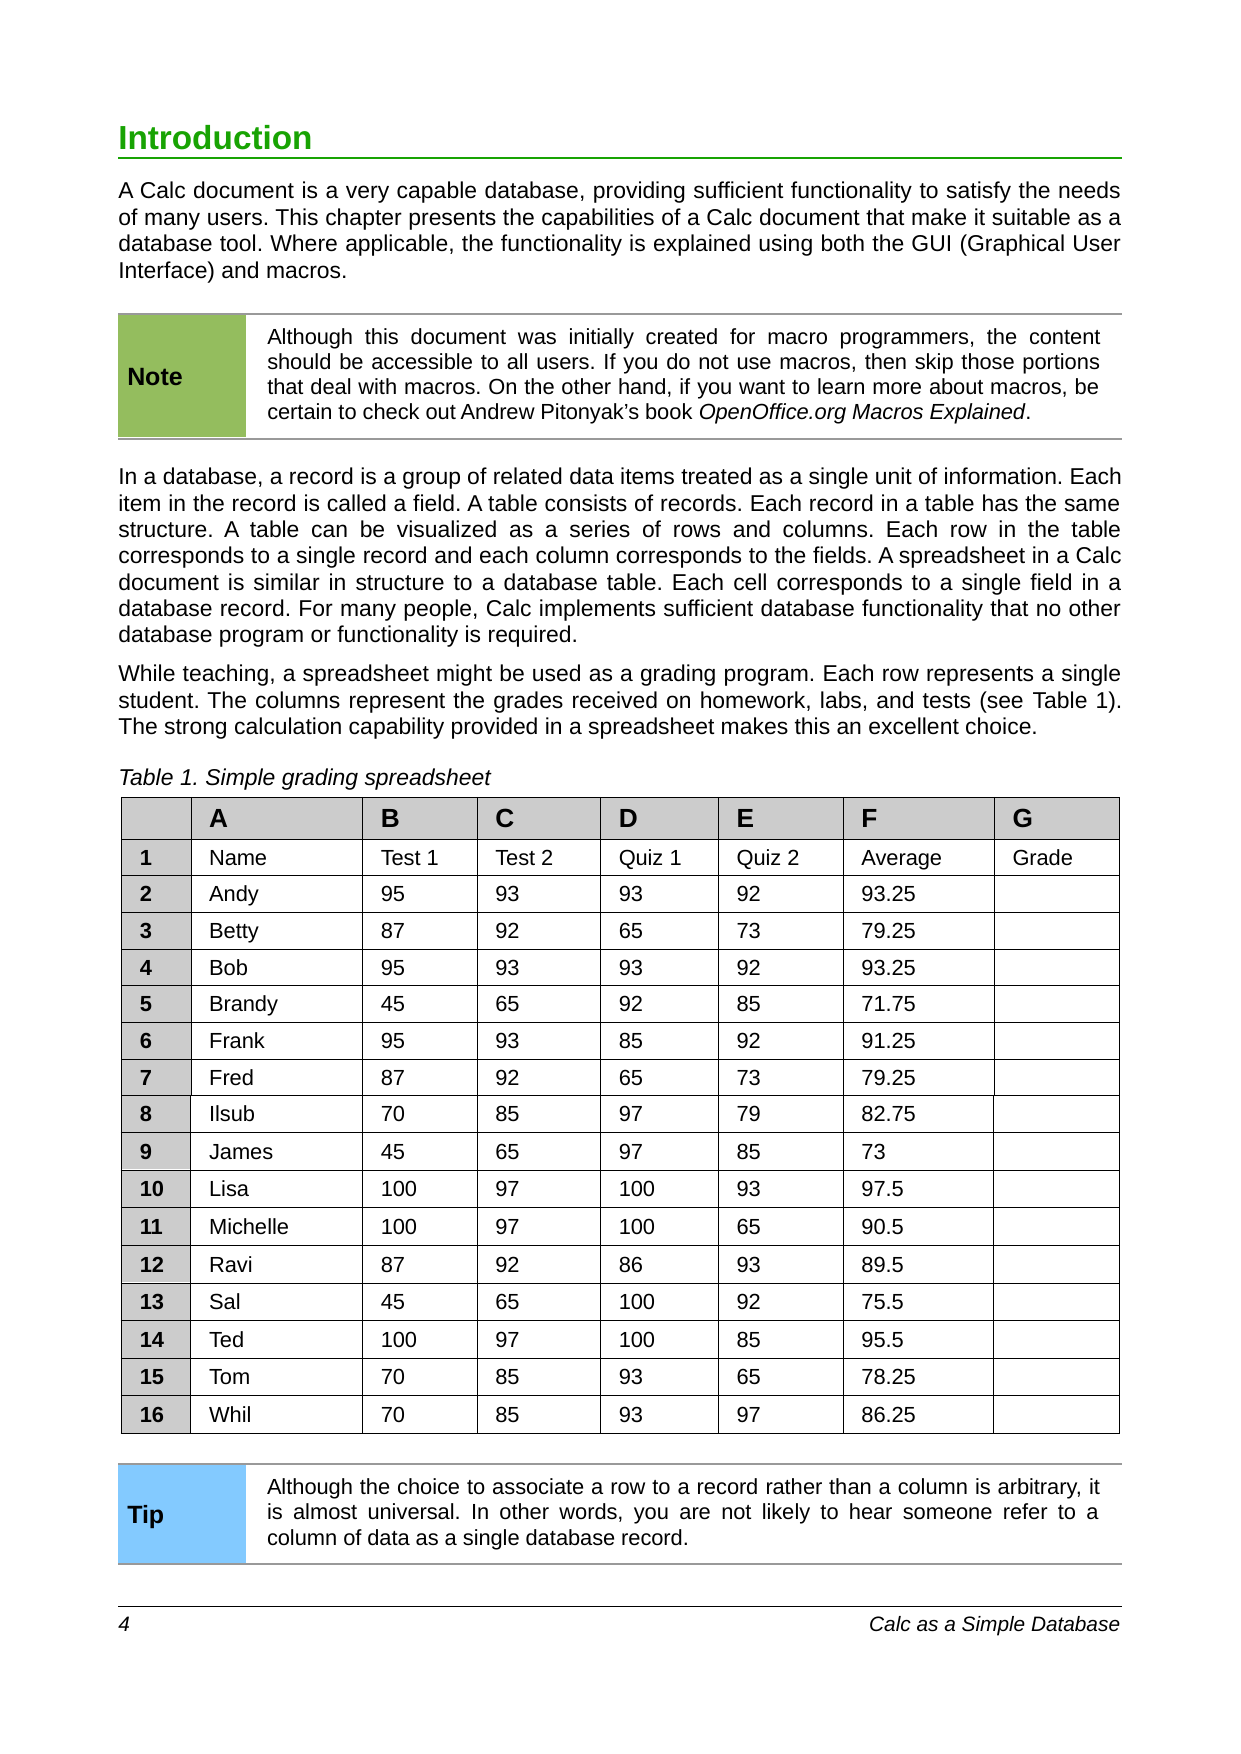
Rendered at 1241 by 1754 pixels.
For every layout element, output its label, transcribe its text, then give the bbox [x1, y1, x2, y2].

text In a database, a record is a group of related data items treated as a single unit of information. Each item in the record is called a field. A table consists of records. Each record in a table has the same structure. A table can be visualized as a series of rows and columns. Each row in the table corresponds to a single record and each column corresponds to the fields. A spreadsheet in a Calc document is similar in structure to a database table. Each cell corresponds to a single field in a database record. For many people, Calc implements sufficient database functionality that no other database program or functionality is required. [118, 463, 1122, 648]
table_cell 10 [122, 1171, 190, 1207]
table_cell 90,5 [844, 1208, 993, 1245]
table_cell [994, 1208, 1119, 1245]
text Table 1. Simple grading spreadsheet [118, 764, 1122, 791]
table_cell 7 [122, 1060, 191, 1095]
table_cell Whil [191, 1396, 362, 1433]
table_cell 92 [719, 876, 843, 912]
table_cell 100 [601, 1171, 718, 1207]
table_cell Ilsub [191, 1096, 362, 1132]
text A Calc document is a very capable database, providing sufficient functionality to satisfy the needs of many users. This chapter presents the capabilities of a Calc document that make it suitable as a database tool. Where applicable, the functionality is explained using both the GUI (Graphical User Interface) and macros. [118, 177, 1122, 283]
table_header D [601, 798, 718, 839]
table_cell 75,5 [844, 1284, 993, 1320]
table_cell Michelle [191, 1208, 362, 1245]
subtitle Introduction [118, 118, 1122, 157]
table_cell 92 [478, 1246, 600, 1282]
table_cell 93 [719, 1171, 843, 1207]
table_cell 93 [478, 950, 600, 985]
table_cell 97,5 [844, 1171, 993, 1207]
table_cell 93 [719, 1246, 843, 1282]
table_cell 8 [122, 1096, 190, 1132]
table_cell 93 [601, 876, 718, 912]
table_cell 73 [719, 1060, 843, 1095]
table_header Although the choice to associate a row to a record rather than a column is arbitrary, it is almost universal. In other words, you are not likely to hear someone refer to a column of data as a single database record. [246, 1465, 1122, 1563]
table_header F [844, 798, 994, 839]
table_cell 85 [719, 1133, 843, 1169]
table_cell 95 [363, 1023, 477, 1059]
table_cell 93,25 [844, 950, 994, 985]
table_cell Andy [192, 876, 362, 912]
table_cell 100 [363, 1208, 477, 1245]
table_cell 13 [122, 1284, 190, 1320]
table_header Although this document was initially created for macro programmers, the content should be accessible to all users. If you do not use macros, then skip those portions that deal with macros. On the other hand, if you want to learn more about macros, be certain to check out Andrew Pitonyak’s book OpenOffice.org Macros Explained. [246, 315, 1122, 437]
table_cell 93 [601, 1396, 718, 1433]
text While teaching, a spreadsheet might be used as a grading program. Each row represents a single student. The columns represent the grades received on homework, labs, and tests (see Table 1). The strong calculation capability provided in a spreadsheet makes this an excellent choice. [118, 660, 1122, 739]
table_cell 73 [844, 1133, 993, 1169]
table_cell [995, 986, 1119, 1022]
table_cell 87 [363, 1060, 477, 1095]
table_cell Average [844, 840, 994, 875]
table_cell 95 [363, 876, 477, 912]
table_cell 65 [478, 1284, 600, 1320]
table_cell 100 [601, 1208, 718, 1245]
table_cell 93 [601, 1359, 718, 1395]
table_cell [994, 1284, 1119, 1320]
table_cell 11 [122, 1208, 190, 1245]
table_cell 65 [719, 1208, 843, 1245]
table_cell 97 [478, 1171, 600, 1207]
table_cell Ted [191, 1321, 362, 1358]
table_cell [994, 1246, 1119, 1282]
table_cell 1 [122, 840, 191, 875]
table_cell 86 [601, 1246, 718, 1282]
table_cell 5 [122, 986, 191, 1022]
table_cell 97 [719, 1396, 843, 1433]
table_cell [995, 1060, 1119, 1095]
table_cell 85 [478, 1396, 600, 1433]
table_cell 12 [122, 1246, 190, 1282]
table_cell James [191, 1133, 362, 1169]
table_cell Tom [191, 1359, 362, 1395]
table_cell Quiz 1 [601, 840, 718, 875]
table_header Tip [118, 1465, 246, 1563]
table_cell 9 [122, 1133, 190, 1169]
table_cell 71,75 [844, 986, 994, 1022]
table_cell 100 [601, 1284, 718, 1320]
table_cell 97 [601, 1096, 718, 1132]
table_cell 87 [363, 1246, 477, 1282]
table_cell 65 [478, 986, 600, 1022]
table_cell Fred [192, 1060, 362, 1095]
table_cell Brandy [192, 986, 362, 1022]
table_header B [363, 798, 477, 839]
table_cell 73 [719, 913, 843, 949]
table_cell 97 [601, 1133, 718, 1169]
table_cell 45 [363, 986, 477, 1022]
table_cell 65 [601, 913, 718, 949]
table_cell 15 [122, 1359, 190, 1395]
table_cell 45 [363, 1133, 477, 1169]
table_cell 92 [719, 1284, 843, 1320]
table_cell [994, 1359, 1119, 1395]
table_cell 85 [601, 1023, 718, 1059]
table_cell 93 [478, 876, 600, 912]
table_cell Grade [995, 840, 1119, 875]
table_cell 100 [363, 1321, 477, 1358]
table_cell Ravi [191, 1246, 362, 1282]
table_cell 92 [719, 950, 843, 985]
table_cell 3 [122, 913, 191, 949]
table_cell 97 [478, 1321, 600, 1358]
table_cell 2 [122, 876, 191, 912]
table_header G [995, 798, 1119, 839]
table_cell 89,5 [844, 1246, 993, 1282]
table_cell [994, 1133, 1119, 1169]
table_cell 87 [363, 913, 477, 949]
table_cell Test 1 [363, 840, 477, 875]
table_cell 14 [122, 1321, 190, 1358]
table_cell Sal [191, 1284, 362, 1320]
table_cell 65 [601, 1060, 718, 1095]
table_cell 85 [478, 1096, 600, 1132]
table_header Note [118, 315, 246, 437]
table_cell 85 [478, 1359, 600, 1395]
table_cell 79 [719, 1096, 843, 1132]
table_cell 92 [601, 986, 718, 1022]
table_cell Quiz 2 [719, 840, 843, 875]
table_cell 70 [363, 1359, 477, 1395]
table_cell 85 [719, 1321, 843, 1358]
table_cell 79,25 [844, 913, 994, 949]
table_cell 93 [601, 950, 718, 985]
table_cell Test 2 [478, 840, 600, 875]
table_cell [994, 1396, 1119, 1433]
table_header E [719, 798, 843, 839]
table_cell [995, 876, 1119, 912]
table_cell [994, 1321, 1119, 1358]
table_cell 93 [478, 1023, 600, 1059]
table_cell Betty [192, 913, 362, 949]
table_cell 79,25 [844, 1060, 994, 1095]
table_cell 95,5 [844, 1321, 993, 1358]
table_cell 100 [363, 1171, 477, 1207]
table_cell Bob [192, 950, 362, 985]
table_cell 65 [719, 1359, 843, 1395]
table_cell 93,25 [844, 876, 994, 912]
table_cell 45 [363, 1284, 477, 1320]
table_cell 95 [363, 950, 477, 985]
table_cell 65 [478, 1133, 600, 1169]
table_cell 91,25 [844, 1023, 994, 1059]
table_cell 92 [478, 913, 600, 949]
table_cell 70 [363, 1396, 477, 1433]
table_cell 86,25 [844, 1396, 993, 1433]
table_cell 4 [122, 950, 191, 985]
table_cell 82,75 [844, 1096, 993, 1132]
table_cell 92 [719, 1023, 843, 1059]
table_cell 85 [719, 986, 843, 1022]
table_cell 16 [122, 1396, 190, 1433]
table_cell 70 [363, 1096, 477, 1132]
table_cell Lisa [191, 1171, 362, 1207]
table_cell [994, 1096, 1119, 1132]
table_cell Frank [192, 1023, 362, 1059]
table_cell [994, 1171, 1119, 1207]
table_cell 92 [478, 1060, 600, 1095]
table_cell 6 [122, 1023, 191, 1059]
table_cell Name [192, 840, 362, 875]
table_header [122, 798, 191, 839]
table_header C [478, 798, 600, 839]
table_cell [995, 1023, 1119, 1059]
table_cell 78,25 [844, 1359, 993, 1395]
table_cell 100 [601, 1321, 718, 1358]
table_cell [995, 950, 1119, 985]
table_header A [192, 798, 362, 839]
table_cell 97 [478, 1208, 600, 1245]
table_cell [995, 913, 1119, 949]
